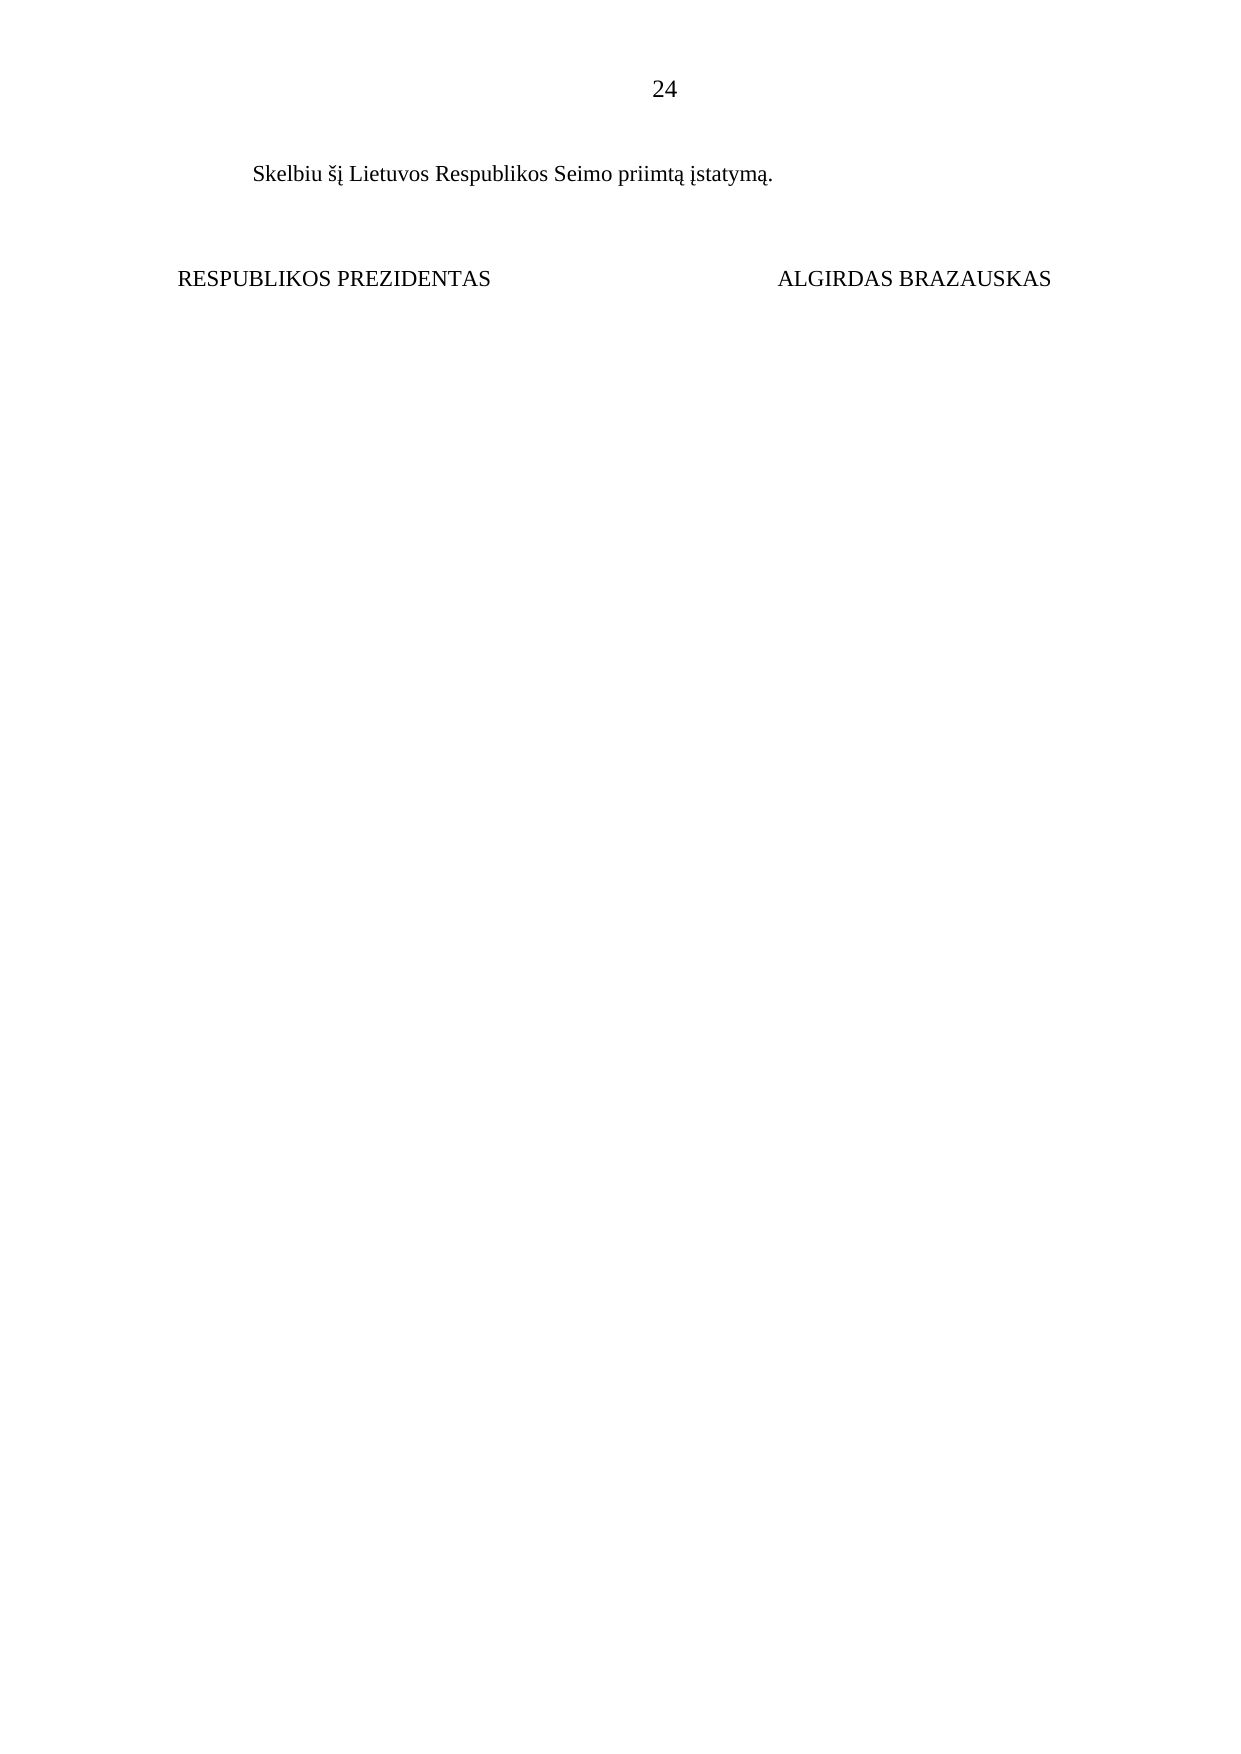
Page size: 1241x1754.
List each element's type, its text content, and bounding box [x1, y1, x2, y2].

text RESPUBLIKOS PREZIDENTAS ALGIRDAS BRAZAUSKAS [177, 266, 1152, 292]
text Skelbiu šį Lietuvos Respublikos Seimo priimtą įstatymą. [177, 160, 1152, 186]
